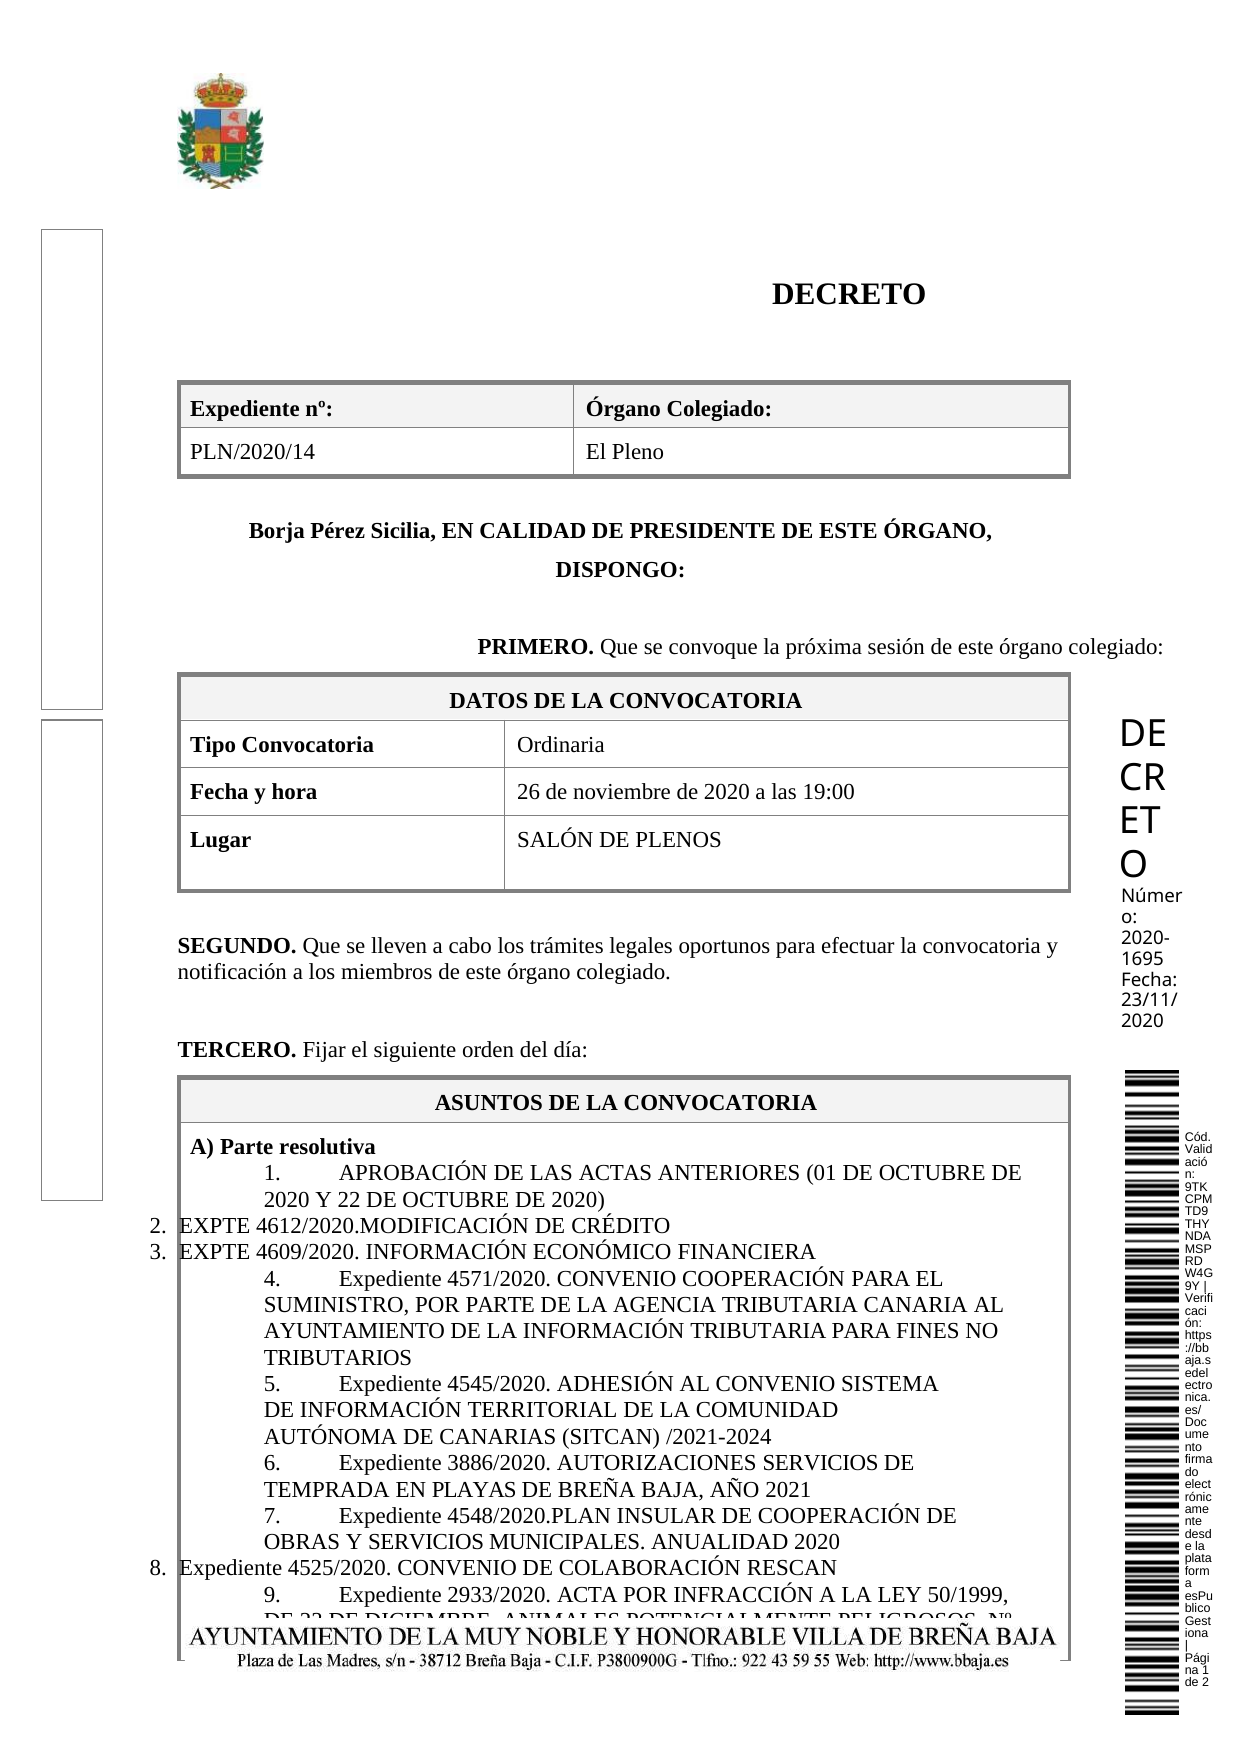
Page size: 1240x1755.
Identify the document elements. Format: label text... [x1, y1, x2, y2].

table_header ASUNTOS DE LA CONVOCATORIA [181, 1080, 1068, 1122]
table_cell Ordinaria [505, 721, 1068, 767]
table_header DATOS DE LA CONVOCATORIA [181, 677, 1068, 719]
table_cell El Pleno [574, 428, 1068, 474]
table_cell SALÓN DE PLENOS [505, 816, 1068, 888]
text Borja Pérez Sicilia, EN CALIDAD DE PRESIDENTE DE ESTE ÓRGANO, DISPONGO: [248, 517, 1121, 582]
table_cell Tipo Convocatoria [181, 721, 504, 767]
text SEGUNDO. Que se lleven a cabo los trámites legales oportunos para efectuar la convocatoria y notificación a los miembros de este órgano colegiado. [177, 932, 1117, 984]
table_cell PLN/2020/14 [181, 428, 573, 474]
table_header Órgano Colegiado: [574, 385, 1068, 427]
text Número: 2020-1695 Fecha: 23/11/2020 [1121, 886, 1185, 1032]
picture [1125, 1070, 1179, 1715]
table_header Expediente nº: [181, 385, 573, 427]
table_cell Lugar [181, 816, 504, 888]
text DECRETO [1119, 712, 1185, 886]
picture [184, 1618, 1061, 1672]
table_cell Parte resolutiva APROBACIÓN DE LAS ACTAS ANTERIORES (01 DE OCTUBRE DE 2020 Y 22 DE OCTUBRE DE 2020) EXPTE 4612/2020.MODIFICACIÓN DE CRÉDITO EXPTE 4609/2020. INFORMACIÓN ECONÓMICO FINANCIERA Expediente 4571/2020. CONVENIO COOPERACIÓN PARA EL SUMINISTRO, POR PARTE DE LA AGENCIA TRIBUTARIA CANARIA AL AYUNTAMIENTO DE LA INFORMACIÓN TRIBUTARIA PARA FINES NO TRIBUTARIOS Expediente 4545/2020. ADHESIÓN AL CONVENIO SISTEMA DE INFORMACIÓN TERRITORIAL DE LA COMUNIDAD AUTÓNOMA DE CANARIAS (SITCAN) /2021-2024 Expediente 3886/2020. AUTORIZACIONES SERVICIOS DE TEMPRADA EN PLAYAS DE BREÑA BAJA, AÑO 2021 Expediente 4548/2020.PLAN INSULAR DE COOPERACIÓN DE OBRAS Y SERVICIOS MUNICIPALES. ANUALIDAD 2020 Expediente 4525/2020. CONVENIO DE COLABORACIÓN RESCAN Expediente 2933/2020. ACTA POR INFRACCIÓN A LA LEY 50/1999, DE 23 DE DICIEMBRE. ANIMALES POTENCIALMENTE PELIGROSOS. Nº DE SALIDA [181, 1123, 1068, 1660]
text DECRETO [772, 275, 1068, 311]
table_cell 26 de noviembre de 2020 a las 19:00 [505, 768, 1068, 815]
subtitle [1117, 710, 1185, 1057]
text Cód. Validación: 9TKCPMTD9THYNDAMSPRDW4G9Y | Verificación: https://bbaja.sedelectronica.es/ Documento firmado electrónicamente desde la plataforma esPublico Gestiona | Página 1 de 2 [1184, 1132, 1213, 1689]
picture [177, 73, 264, 189]
text TERCERO. Fijar el siguiente orden del día: [177, 1036, 1189, 1062]
table_cell Fecha y hora [181, 768, 504, 815]
subtitle PRIMERO. Que se convoque la próxima sesión de este órgano colegiado: [177, 633, 1189, 660]
